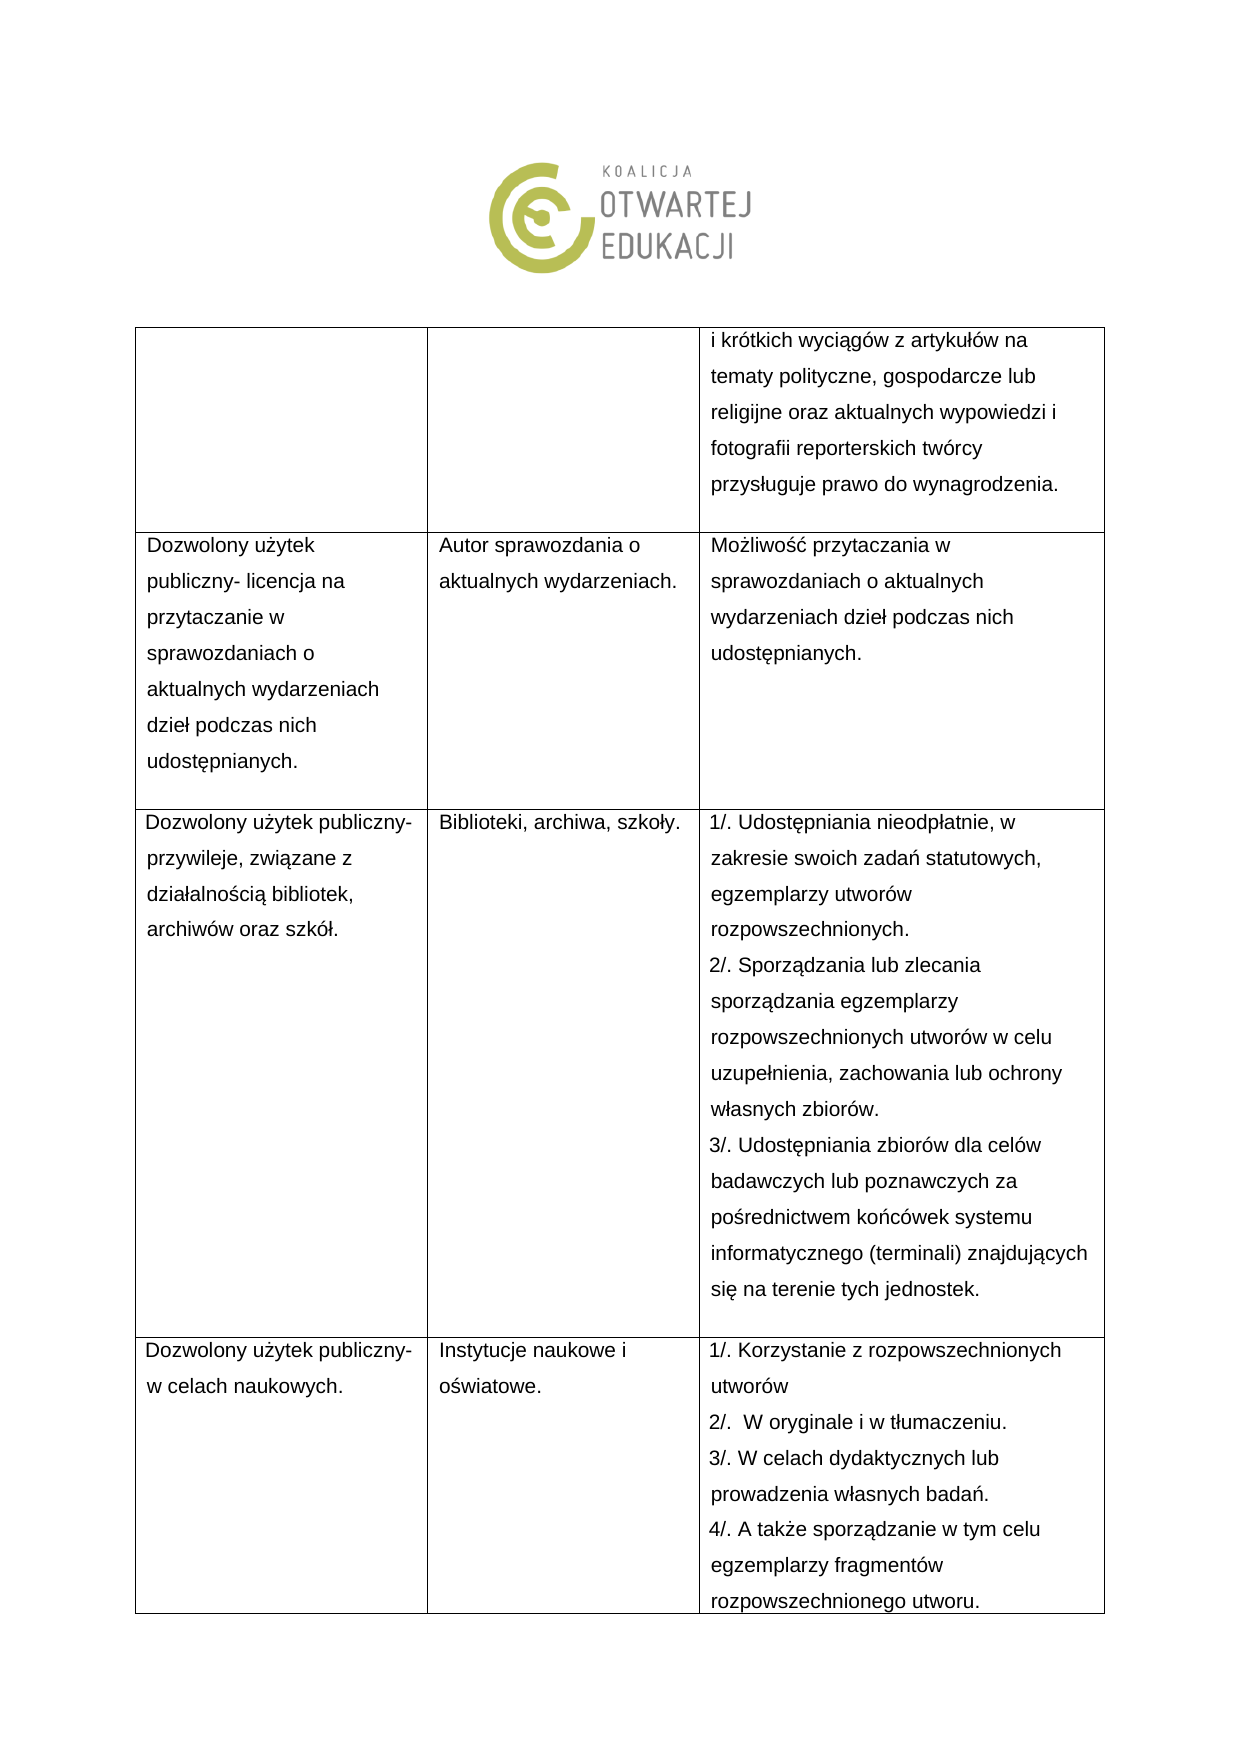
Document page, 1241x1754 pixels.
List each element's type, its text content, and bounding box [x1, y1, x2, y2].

table_cell Autor sprawozdania o aktualnych wydarzeniach. [428, 533, 699, 808]
table_cell Możliwość przytaczania w sprawozdaniach o aktualnych wydarzeniach dzieł podczas nich udostępnianych. [700, 533, 1104, 808]
table_cell 1/. Korzystanie z rozpowszechnionych utworów 2/. W oryginale i w tłumaczeniu. 3/. W celach dydaktycznych lub prowadzenia własnych badań. 4/. A także sporządzanie w tym celu egzemplarzy fragmentów rozpowszechnionego utworu. [700, 1338, 1104, 1613]
table_cell i krótkich wyciągów z artykułów na tematy polityczne, gospodarcze lub religijne oraz aktualnych wypowiedzi i fotografii reporterskich twórcy przysługuje prawo do wynagrodzenia. [700, 328, 1104, 532]
table_cell [136, 328, 427, 532]
table_cell Dozwolony użytek publiczny- przywileje, związane z działalnością bibliotek, archiwów oraz szkół. [136, 810, 427, 1337]
table_cell [428, 328, 699, 532]
table_cell Dozwolony użytek publiczny- w celach naukowych. [136, 1338, 427, 1613]
picture [487, 162, 753, 274]
table_cell 1/. Udostępniania nieodpłatnie, w zakresie swoich zadań statutowych, egzemplarzy utworów rozpowszechnionych. 2/. Sporządzania lub zlecania sporządzania egzemplarzy rozpowszechnionych utworów w celu uzupełnienia, zachowania lub ochrony własnych zbiorów. 3/. Udostępniania zbiorów dla celów badawczych lub poznawczych za pośrednictwem końcówek systemu informatycznego (terminali) znajdujących się na terenie tych jednostek. [700, 810, 1104, 1337]
table_cell Biblioteki, archiwa, szkoły. [428, 810, 699, 1337]
table_cell Dozwolony użytek publiczny- licencja na przytaczanie w sprawozdaniach o aktualnych wydarzeniach dzieł podczas nich udostępnianych. [136, 533, 427, 808]
table_cell Instytucje naukowe i oświatowe. [428, 1338, 699, 1613]
